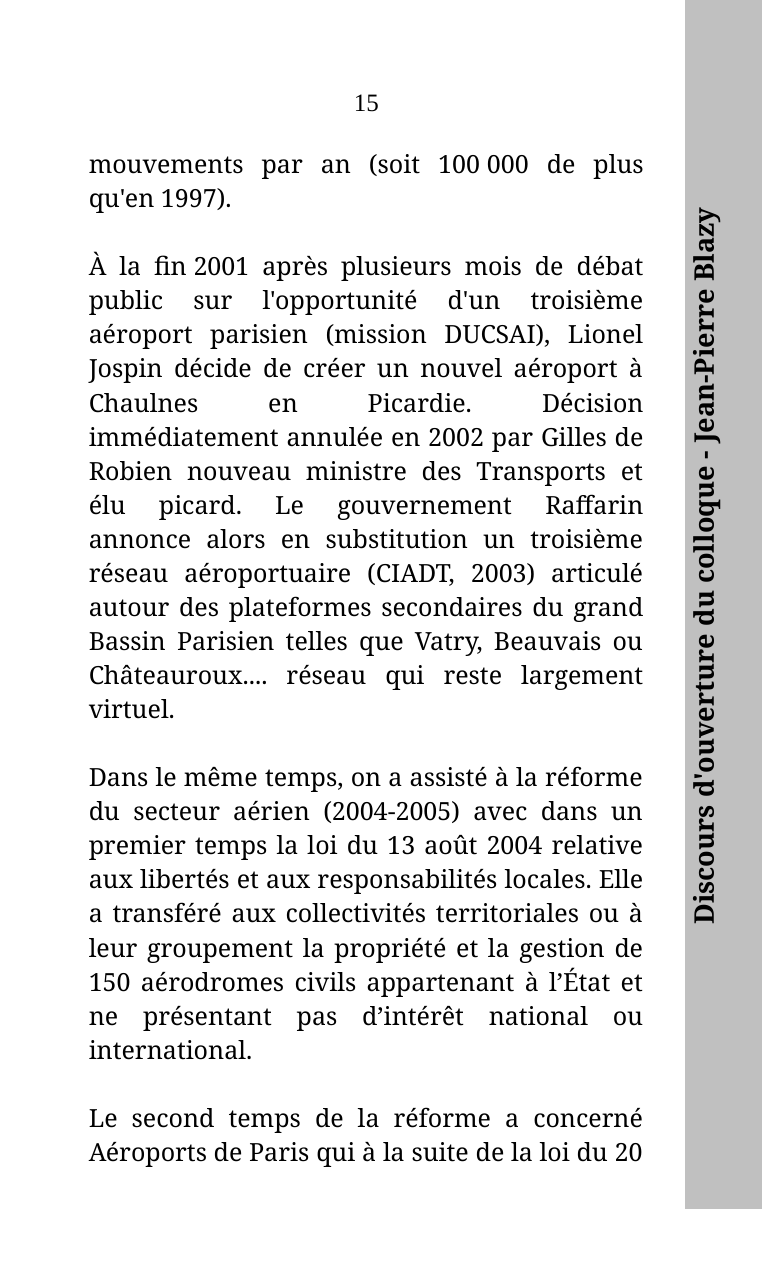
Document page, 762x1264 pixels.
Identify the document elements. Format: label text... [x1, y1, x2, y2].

text À la fin 2001 après plusieurs mois de débat public sur l'opportunité d'un troisième aéroport parisien (mission DUCSAI), Lionel Jospin décide de créer un nouvel aéroport à Chaulnes en Picardie. Décision immédiatement annulée en 2002 par Gilles de Robien nouveau ministre des Transports et élu picard. Le gouvernement Raffarin annonce alors en substitution un troisième réseau aéroportuaire (CIADT, 2003) articulé autour des plateformes secondaires du grand Bassin Parisien telles que Vatry, Beauvais ou Châteauroux.... réseau qui reste largement virtuel. [88, 249, 644, 726]
text mouvements par an (soit 100 000 de plus qu'en 1997). [88, 147, 644, 215]
text Discours d'ouverture du colloque - Jean-Pierre Blazy [685, 187, 762, 925]
text Dans le même temps, on a assisté à la réforme du secteur aérien (2004-2005) avec dans un premier temps la loi du 13 août 2004 relative aux libertés et aux responsabilités locales. Elle a transféré aux collectivités territoriales ou à leur groupement la propriété et la gestion de 150 aérodromes civils appartenant à l’État et ne présentant pas d’intérêt national ou international. [88, 760, 644, 1066]
text Le second temps de la réforme a concerné Aéroports de Paris qui à la suite de la loi du 20 [88, 1101, 644, 1169]
